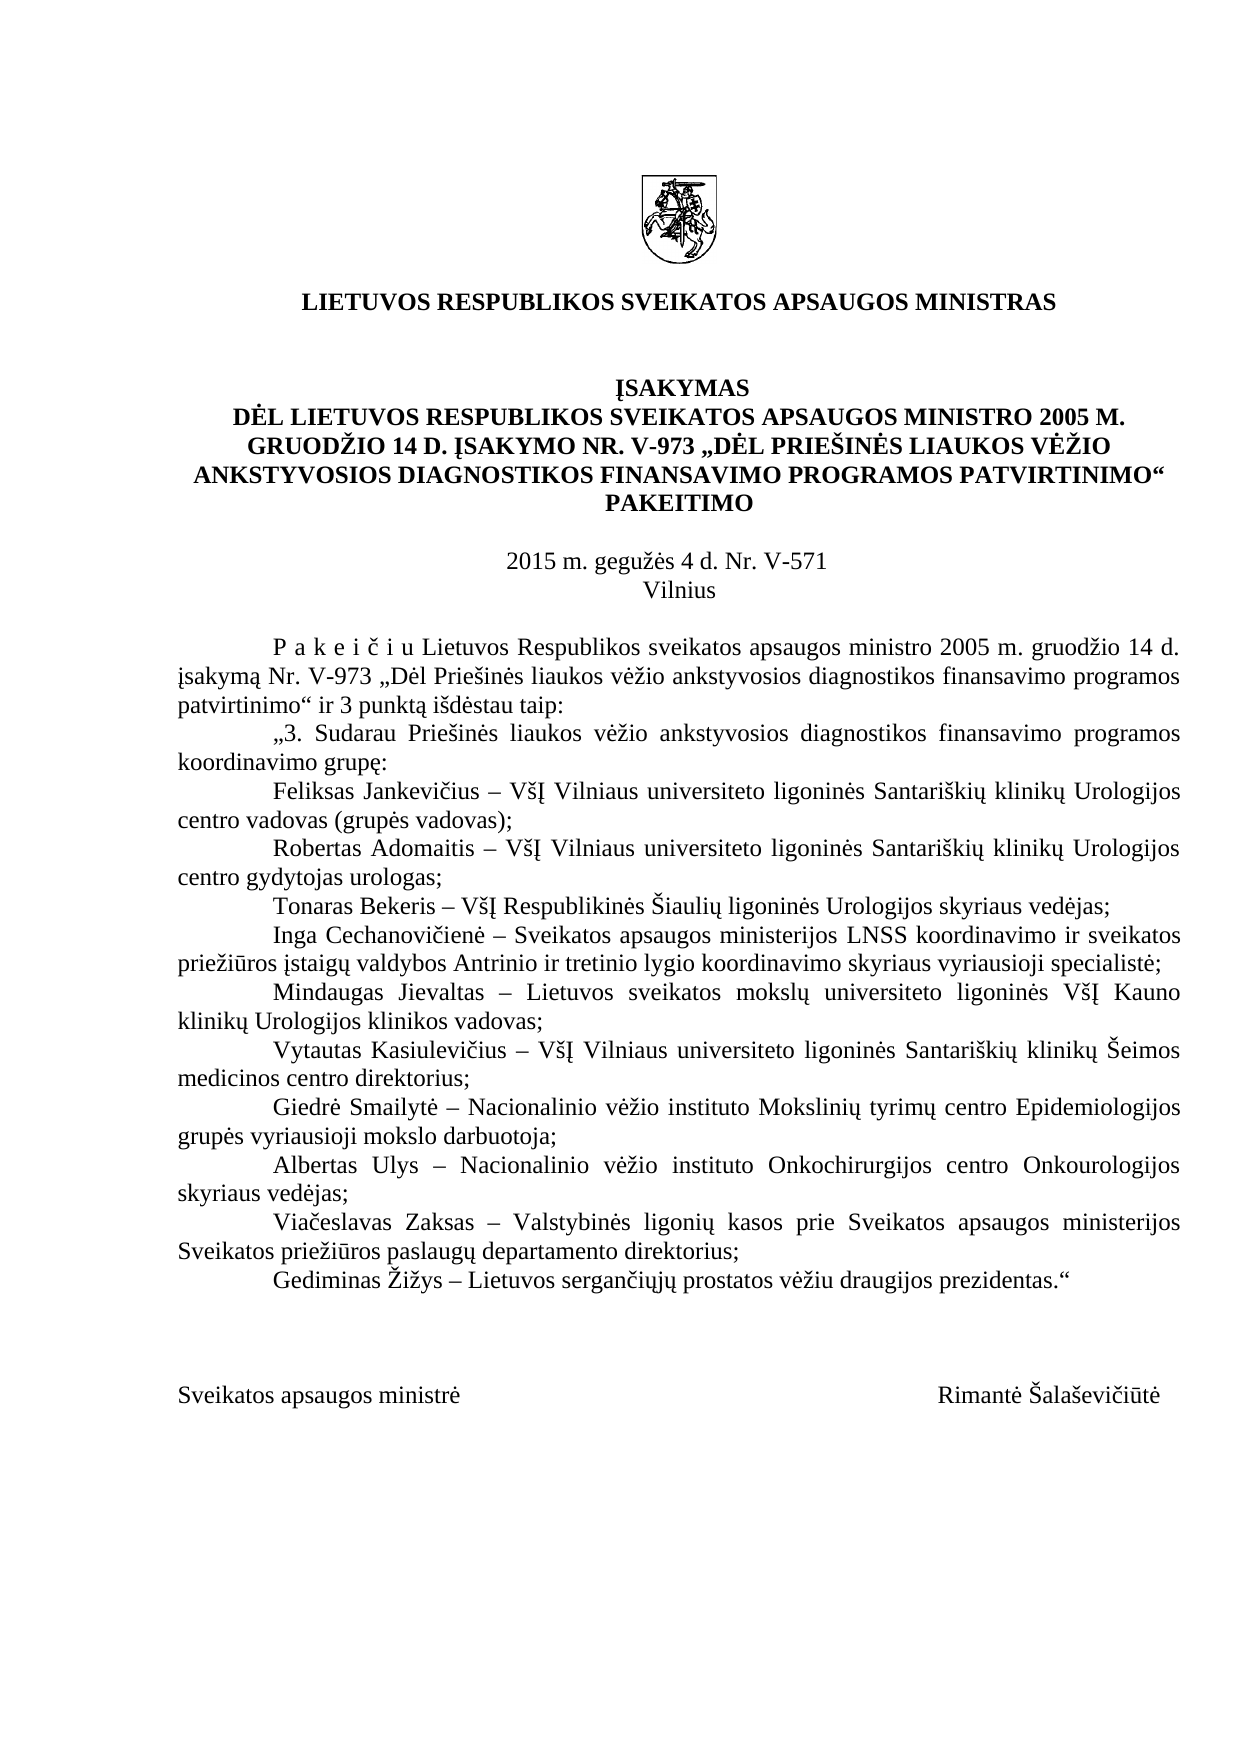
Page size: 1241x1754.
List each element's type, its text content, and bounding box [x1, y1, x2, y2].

text ĮSAKYMAS [177, 345, 1181, 402]
text 2015 m. gegužės 4 d. Nr. V-571 [177, 546, 1181, 575]
text PAKEITIMO [177, 488, 1181, 517]
text GRUODŽIO 14 D. ĮSAKYMO NR. V-973 „DĖL PRIEŠINĖS LIAUKOS VĖŽIO [177, 431, 1181, 460]
text Giedrė Smailytė – Nacionalinio vėžio instituto Mokslinių tyrimų centro Epidemiologijos grupės vyriausioji mokslo darbuotoja; [177, 1092, 1181, 1150]
text Vilnius [177, 575, 1181, 603]
text Tonaras Bekeris – VšĮ Respublikinės Šiaulių ligoninės Urologijos skyriaus vedėjas; [177, 891, 1181, 920]
text Robertas Adomaitis – VšĮ Vilniaus universiteto ligoninės Santariškių klinikų Urologijos centro gydytojas urologas; [177, 833, 1181, 891]
text Gediminas Žižys – Lietuvos sergančiųjų prostatos vėžiu draugijos prezidentas.“ [177, 1265, 1181, 1293]
text Sveikatos apsaugos ministrė Rimantė Šalaševičiūtė [177, 1380, 1181, 1408]
text DĖL LIETUVOS RESPUBLIKOS SVEIKATOS APSAUGOS MINISTRO 2005 M. [177, 402, 1181, 431]
text P a k e i č i u Lietuvos Respublikos sveikatos apsaugos ministro 2005 m. gruodžio 14 d. įsakymą Nr. V-973 „Dėl Priešinės liaukos vėžio ankstyvosios diagnostikos finansavimo programos patvirtinimo“ ir 3 punktą išdėstau taip: [177, 632, 1181, 718]
text Mindaugas Jievaltas – Lietuvos sveikatos mokslų universiteto ligoninės VšĮ Kauno klinikų Urologijos klinikos vadovas; [177, 977, 1181, 1035]
text Viačeslavas Zaksas – Valstybinės ligonių kasos prie Sveikatos apsaugos ministerijos Sveikatos priežiūros paslaugų departamento direktorius; [177, 1207, 1181, 1265]
text Vytautas Kasiulevičius – VšĮ Vilniaus universiteto ligoninės Santariškių klinikų Šeimos medicinos centro direktorius; [177, 1035, 1181, 1092]
text Inga Cechanovičienė – Sveikatos apsaugos ministerijos LNSS koordinavimo ir sveikatos priežiūros įstaigų valdybos Antrinio ir tretinio lygio koordinavimo skyriaus vyriausioji specialistė; [177, 920, 1181, 977]
text Feliksas Jankevičius – VšĮ Vilniaus universiteto ligoninės Santariškių klinikų Urologijos centro vadovas (grupės vadovas); [177, 776, 1181, 833]
text „3. Sudarau Priešinės liaukos vėžio ankstyvosios diagnostikos finansavimo programos koordinavimo grupę: [177, 718, 1181, 776]
text Albertas Ulys – Nacionalinio vėžio instituto Onkochirurgijos centro Onkourologijos skyriaus vedėjas; [177, 1150, 1181, 1207]
text ANKSTYVOSIOS DIAGNOSTIKOS FINANSAVIMO PROGRAMOS PATVIRTINIMO“ [177, 460, 1181, 488]
text LIETUVOS RESPUBLIKOS SVEIKATOS APSAUGOS MINISTRAS [177, 287, 1181, 316]
